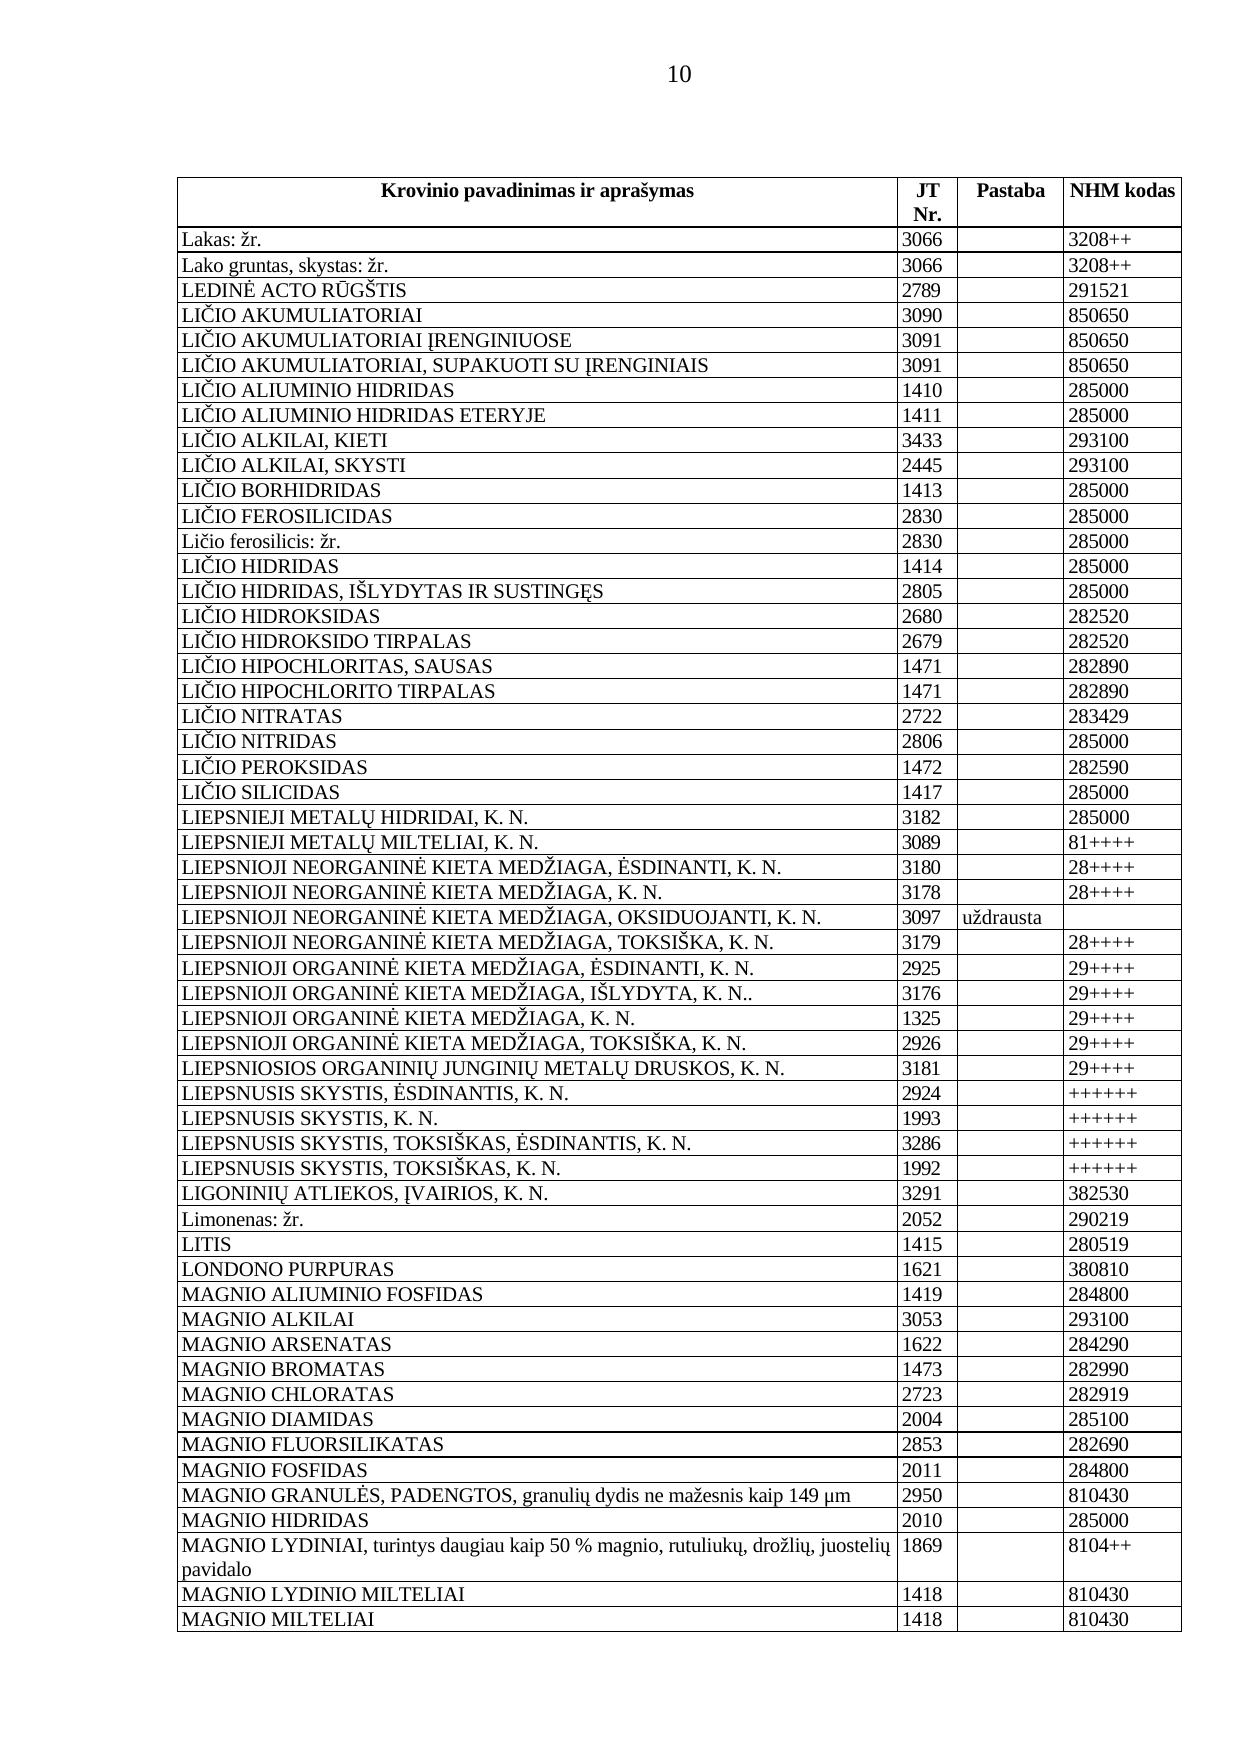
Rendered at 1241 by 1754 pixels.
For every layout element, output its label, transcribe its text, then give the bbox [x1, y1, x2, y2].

table_cell [958, 278, 962, 302]
table_cell 1869 [898, 1533, 957, 1581]
table_cell 3091 [898, 328, 902, 352]
table_cell 2004 [898, 1407, 902, 1431]
table_cell 3097 [898, 905, 902, 929]
table_cell 1993 [898, 1106, 902, 1130]
table_cell 2926 [898, 1031, 902, 1055]
table_cell [958, 479, 962, 502]
table_cell 2445 [898, 453, 902, 477]
table_cell 3179 [898, 930, 902, 954]
table_cell 1472 [898, 755, 902, 779]
table_cell 1992 [898, 1156, 902, 1180]
table_cell [958, 1206, 962, 1231]
table_cell 1411 [898, 403, 902, 427]
table_cell 1621 [898, 1257, 902, 1281]
table_cell [958, 780, 962, 804]
table_cell [958, 830, 962, 854]
table_cell [958, 955, 962, 979]
table_cell 2679 [898, 629, 902, 653]
table_cell [958, 629, 962, 653]
table_cell 1414 [898, 554, 902, 578]
table_cell 2806 [898, 730, 902, 753]
table_cell [958, 1533, 1063, 1581]
table_cell 8104++ [1064, 1533, 1181, 1581]
table_cell [958, 981, 962, 1004]
table_cell [958, 1006, 962, 1030]
table_cell 1418 [898, 1607, 902, 1631]
table_cell [958, 1106, 962, 1130]
table_cell [958, 579, 962, 603]
table_cell [958, 1607, 962, 1631]
table_cell [958, 730, 962, 753]
table_cell 1473 [898, 1357, 902, 1381]
table_cell 1410 [898, 378, 902, 402]
table_cell 3182 [898, 805, 902, 829]
table_cell 3090 [898, 303, 902, 327]
table_cell [958, 1282, 962, 1306]
table_cell [958, 1257, 962, 1281]
table_cell [958, 453, 962, 477]
table_cell [958, 378, 962, 402]
table_cell 1418 [898, 1582, 902, 1606]
table_header NHM kodas [1064, 178, 1181, 226]
table_cell 2789 [898, 278, 902, 302]
table_cell [958, 1232, 962, 1256]
table_cell 3178 [898, 880, 902, 904]
table_cell [958, 1582, 962, 1606]
table_cell 3181 [898, 1056, 902, 1080]
table_header Krovinio pavadinimas ir aprašymas [178, 178, 897, 226]
table_cell [958, 1131, 962, 1155]
table_cell [958, 1458, 962, 1482]
table_cell [958, 253, 962, 277]
table_cell [958, 353, 962, 377]
table_cell [958, 1332, 962, 1356]
table_cell 1413 [898, 479, 902, 502]
table_cell [958, 679, 962, 703]
table_cell 3291 [898, 1181, 902, 1205]
table_cell [958, 1156, 962, 1180]
table_cell [958, 428, 962, 452]
table_cell 1622 [898, 1332, 902, 1356]
table_cell 2830 [898, 529, 902, 553]
table_cell [958, 1382, 962, 1406]
table_header JT Nr. [898, 178, 902, 226]
table_cell 3176 [898, 981, 902, 1004]
table_cell 2853 [898, 1433, 902, 1456]
table_cell [958, 1483, 962, 1507]
table_cell [958, 504, 962, 528]
table_cell 2723 [898, 1382, 902, 1406]
table_cell 1325 [898, 1006, 902, 1030]
table_cell [958, 604, 962, 628]
table_cell [958, 704, 962, 728]
table_cell 1417 [898, 780, 902, 804]
table_cell [958, 1357, 962, 1381]
table_cell 2010 [898, 1508, 902, 1532]
table_cell 3089 [898, 830, 902, 854]
table_cell 3066 [898, 253, 902, 277]
table_cell 3053 [898, 1307, 902, 1331]
table_cell [958, 1031, 962, 1055]
table_cell 2052 [898, 1206, 902, 1231]
table_cell [958, 930, 962, 954]
table_cell 1415 [898, 1232, 902, 1256]
table_cell [958, 1508, 962, 1532]
table_cell 3433 [898, 428, 902, 452]
table_cell 2722 [898, 704, 902, 728]
table_cell [958, 654, 962, 678]
table_cell [958, 403, 962, 427]
table_cell 2924 [898, 1081, 902, 1105]
table_header Pastaba [958, 178, 1063, 226]
table_cell 3066 [898, 228, 902, 251]
table_cell [958, 554, 962, 578]
table_cell [958, 755, 962, 779]
table_cell 2950 [898, 1483, 902, 1507]
table_cell 2680 [898, 604, 902, 628]
table_cell [958, 1081, 962, 1105]
table_cell 3286 [898, 1131, 902, 1155]
table_cell 1471 [898, 679, 902, 703]
table_cell 3091 [898, 353, 902, 377]
table_cell [958, 1307, 962, 1331]
table_cell [1064, 905, 1068, 929]
table_cell [958, 855, 962, 879]
table_cell [958, 303, 962, 327]
table_cell 3180 [898, 855, 902, 879]
table_cell 2011 [898, 1458, 902, 1482]
table_cell 1419 [898, 1282, 902, 1306]
table_cell 2830 [898, 504, 902, 528]
table_cell 2925 [898, 955, 902, 979]
table_cell [958, 880, 962, 904]
table_cell [958, 1181, 962, 1205]
table_cell [958, 805, 962, 829]
table_cell [958, 1056, 962, 1080]
table_cell [958, 1407, 962, 1431]
table_cell [958, 328, 962, 352]
table_cell [958, 529, 962, 553]
table_cell 2805 [898, 579, 902, 603]
table_cell [958, 1433, 962, 1456]
table_cell 1471 [898, 654, 902, 678]
table_cell [958, 228, 962, 251]
table_cell [1177, 905, 1181, 929]
